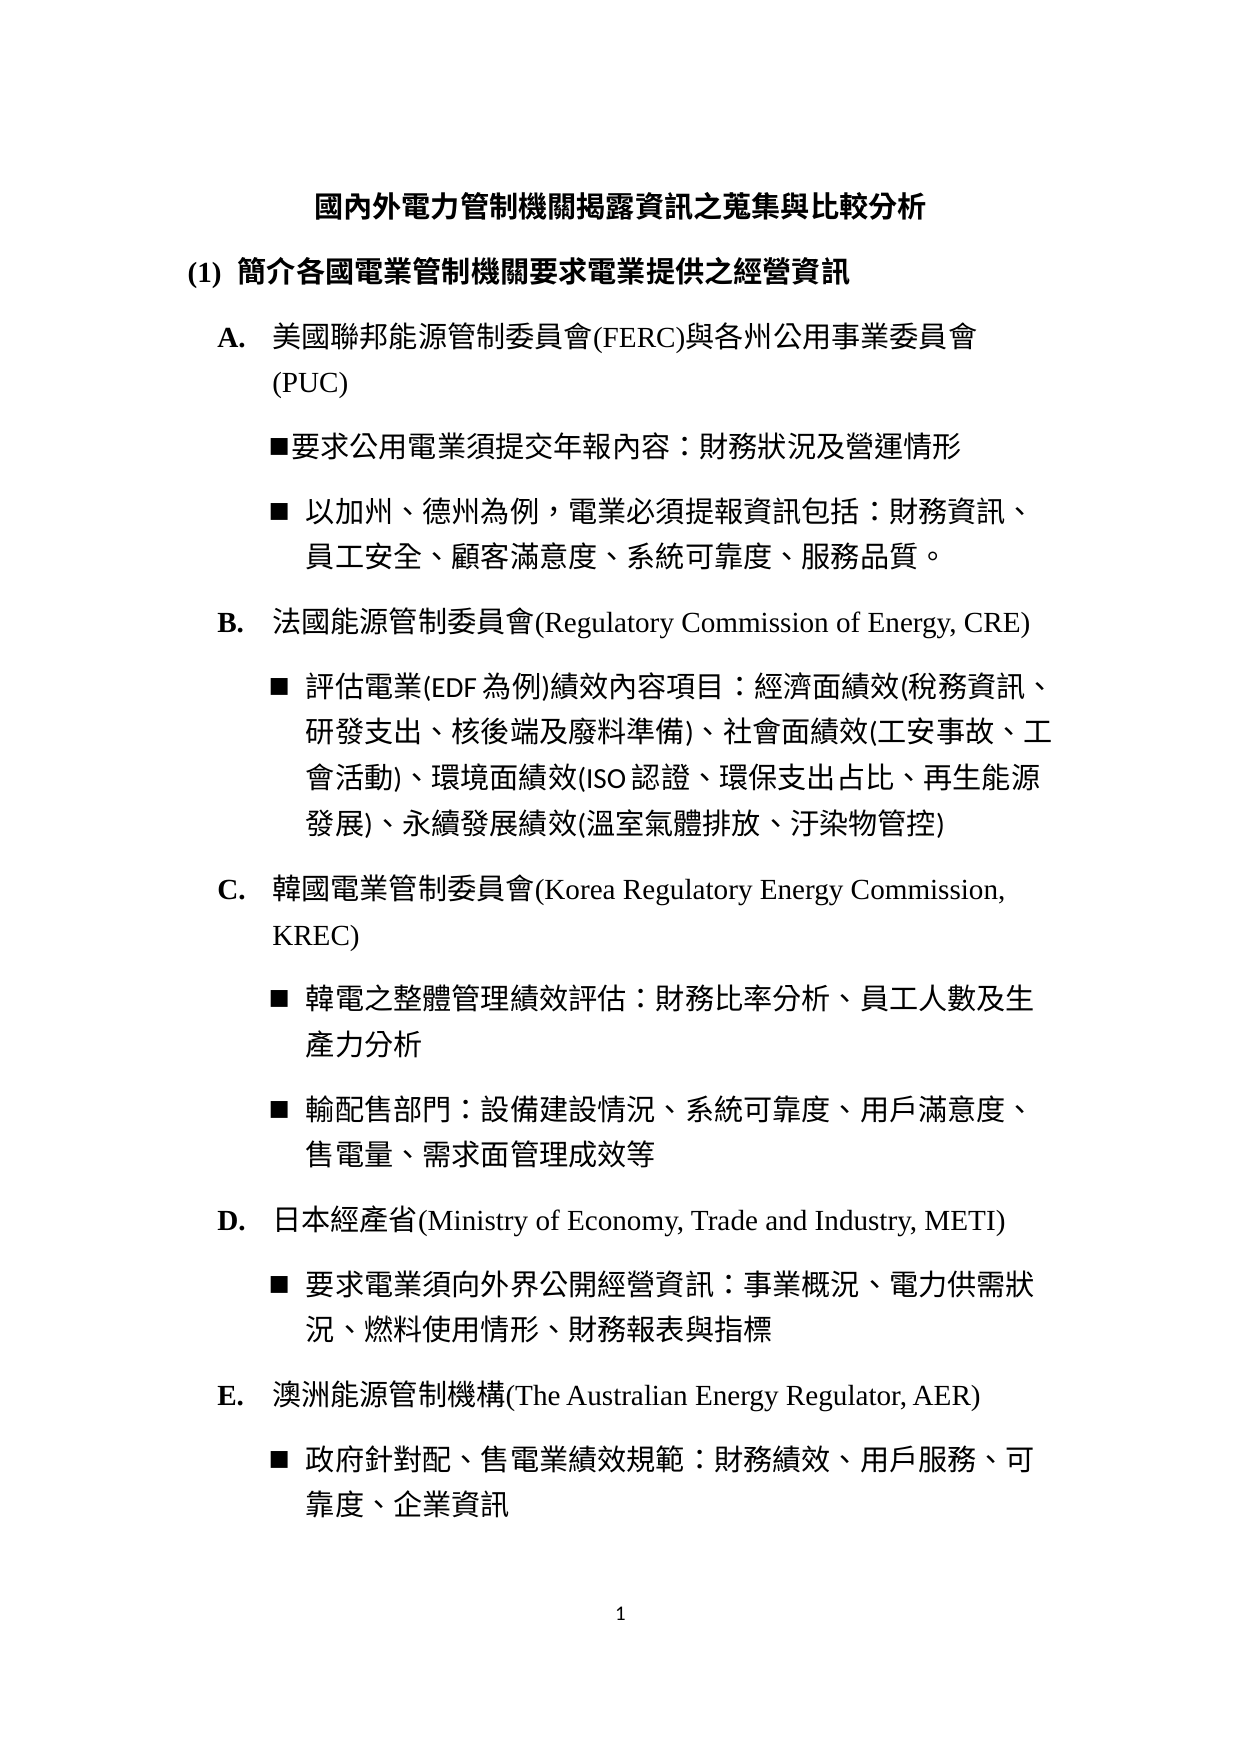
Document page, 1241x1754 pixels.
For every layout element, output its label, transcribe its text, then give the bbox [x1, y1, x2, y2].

list 日本經產省(Ministry of Economy, Trade and Industry, METI) [217, 1194, 1053, 1239]
list 評估電業(EDF為例)績效內容項目：經濟面績效(稅務資訊、研發支出、核後端及廢料準備)、社會面績效(工安事故、工會活動)、環境面績效(ISO認證、環保支出占比、再生能源發展)、永續發展績效(溫室氣體排放、汙染物管控) [268, 660, 1053, 844]
list 美國聯邦能源管制委員會(FERC)與各州公用事業委員會(PUC) [217, 310, 1053, 402]
list 要求電業須向外界公開經營資訊：事業概況、電力供需狀況、燃料使用情形、財務報表與指標 [268, 1258, 1053, 1350]
list 韓電之整體管理績效評估：財務比率分析、員工人數及生產力分析 [268, 973, 1053, 1064]
list 韓國電業管制委員會(Korea Regulatory Energy Commission, KREC) [217, 862, 1053, 954]
list 輸配售部門：設備建設情況、系統可靠度、用戶滿意度、售電量、需求面管理成效等 [268, 1083, 1053, 1175]
text 國內外電力管制機關揭露資訊之蒐集與比較分析 [187, 181, 1053, 227]
list 簡介各國電業管制機關要求電業提供之經營資訊 [187, 246, 1053, 292]
list 要求公用電業須提交年報內容：財務狀況及營運情形 [268, 421, 1053, 467]
list 以加州、德州為例，電業必須提報資訊包括：財務資訊、員工安全、顧客滿意度、系統可靠度、服務品質。 [268, 485, 1053, 577]
list 政府針對配、售電業績效規範：財務績效、用戶服務、可靠度、企業資訊 [268, 1433, 1053, 1525]
list 澳洲能源管制機構(The Australian Energy Regulator, AER) [217, 1369, 1053, 1414]
list 法國能源管制委員會(Regulatory Commission of Energy, CRE) [217, 596, 1053, 642]
